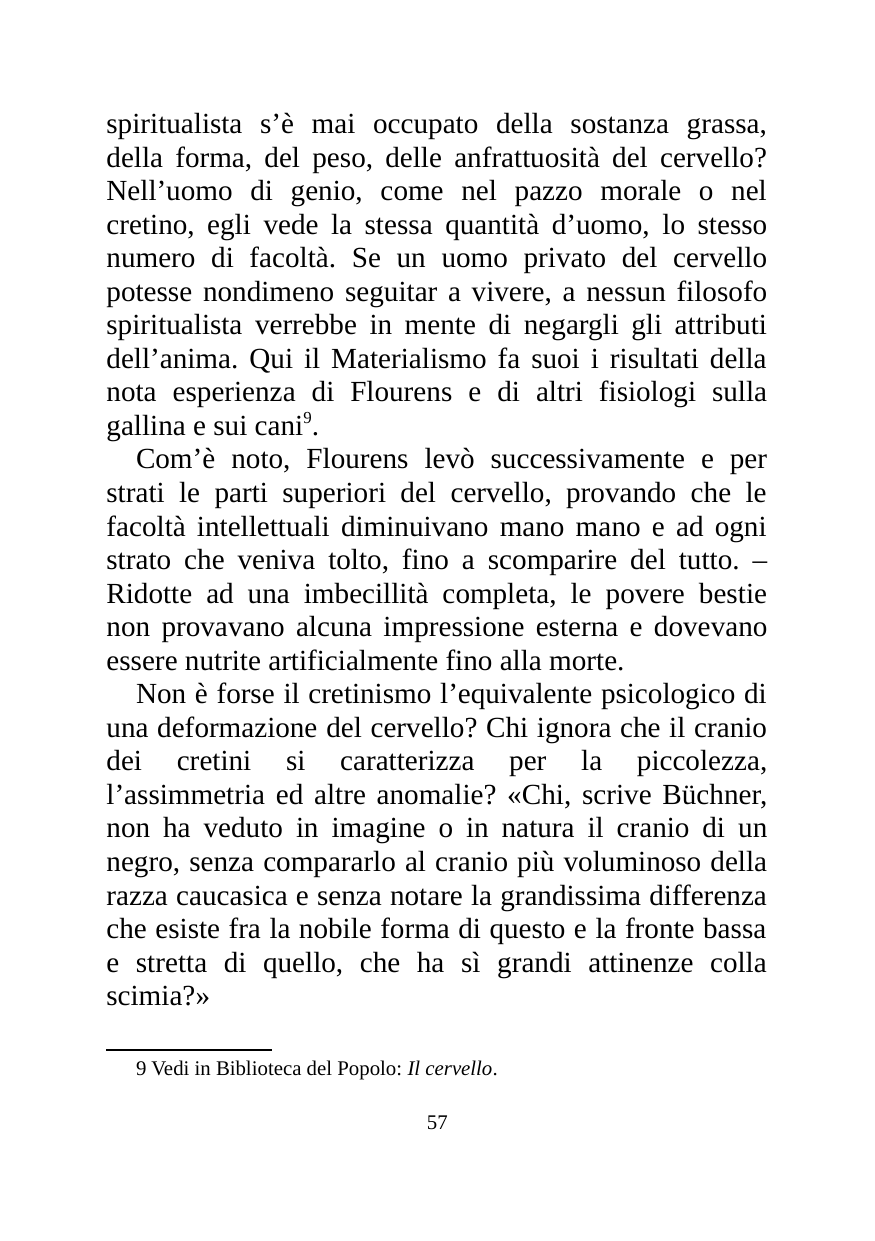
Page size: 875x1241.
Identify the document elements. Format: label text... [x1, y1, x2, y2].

text Non è forse il cretinismo l’equivalente psicologico di una deformazione del cervello? Chi ignora che il cranio dei cretini si caratterizza per la piccolezza, l’assimmetria ed altre anomalie? «Chi, scrive Büchner, non ha veduto in imagine o in natura il cranio di un negro, senza compararlo al cranio più voluminoso della razza caucasica e senza notare la grandissima differenza che esiste fra la nobile forma di questo e la fronte bassa e stretta di quello, che ha sì grandi attinenze colla scimia?» [106, 676, 768, 1012]
text spiritualista s’è mai occupato della sostanza grassa, della forma, del peso, delle anfrattuosità del cervello? Nell’uomo di genio, come nel pazzo morale o nel cretino, egli vede la stessa quantità d’uomo, lo stesso numero di facoltà. Se un uomo privato del cervello potesse nondimeno seguitar a vivere, a nessun filosofo spiritualista verrebbe in mente di negargli gli attributi dell’anima. Qui il Materialismo fa suoi i risultati della nota esperienza di Flourens e di altri fisiologi sulla gallina e sui cani. [106, 106, 768, 442]
text Vedi in Biblioteca del Popolo: Il cervello. [106, 1056, 768, 1080]
text Com’è noto, Flourens levò successivamente e per strati le parti superiori del cervello, provando che le facoltà intellettuali diminuivano mano mano e ad ogni strato che veniva tolto, fino a scomparire del tutto. – Ridotte ad una imbecillità completa, le povere bestie non provavano alcuna impressione esterna e dovevano essere nutrite artificialmente fino alla morte. [106, 442, 768, 676]
